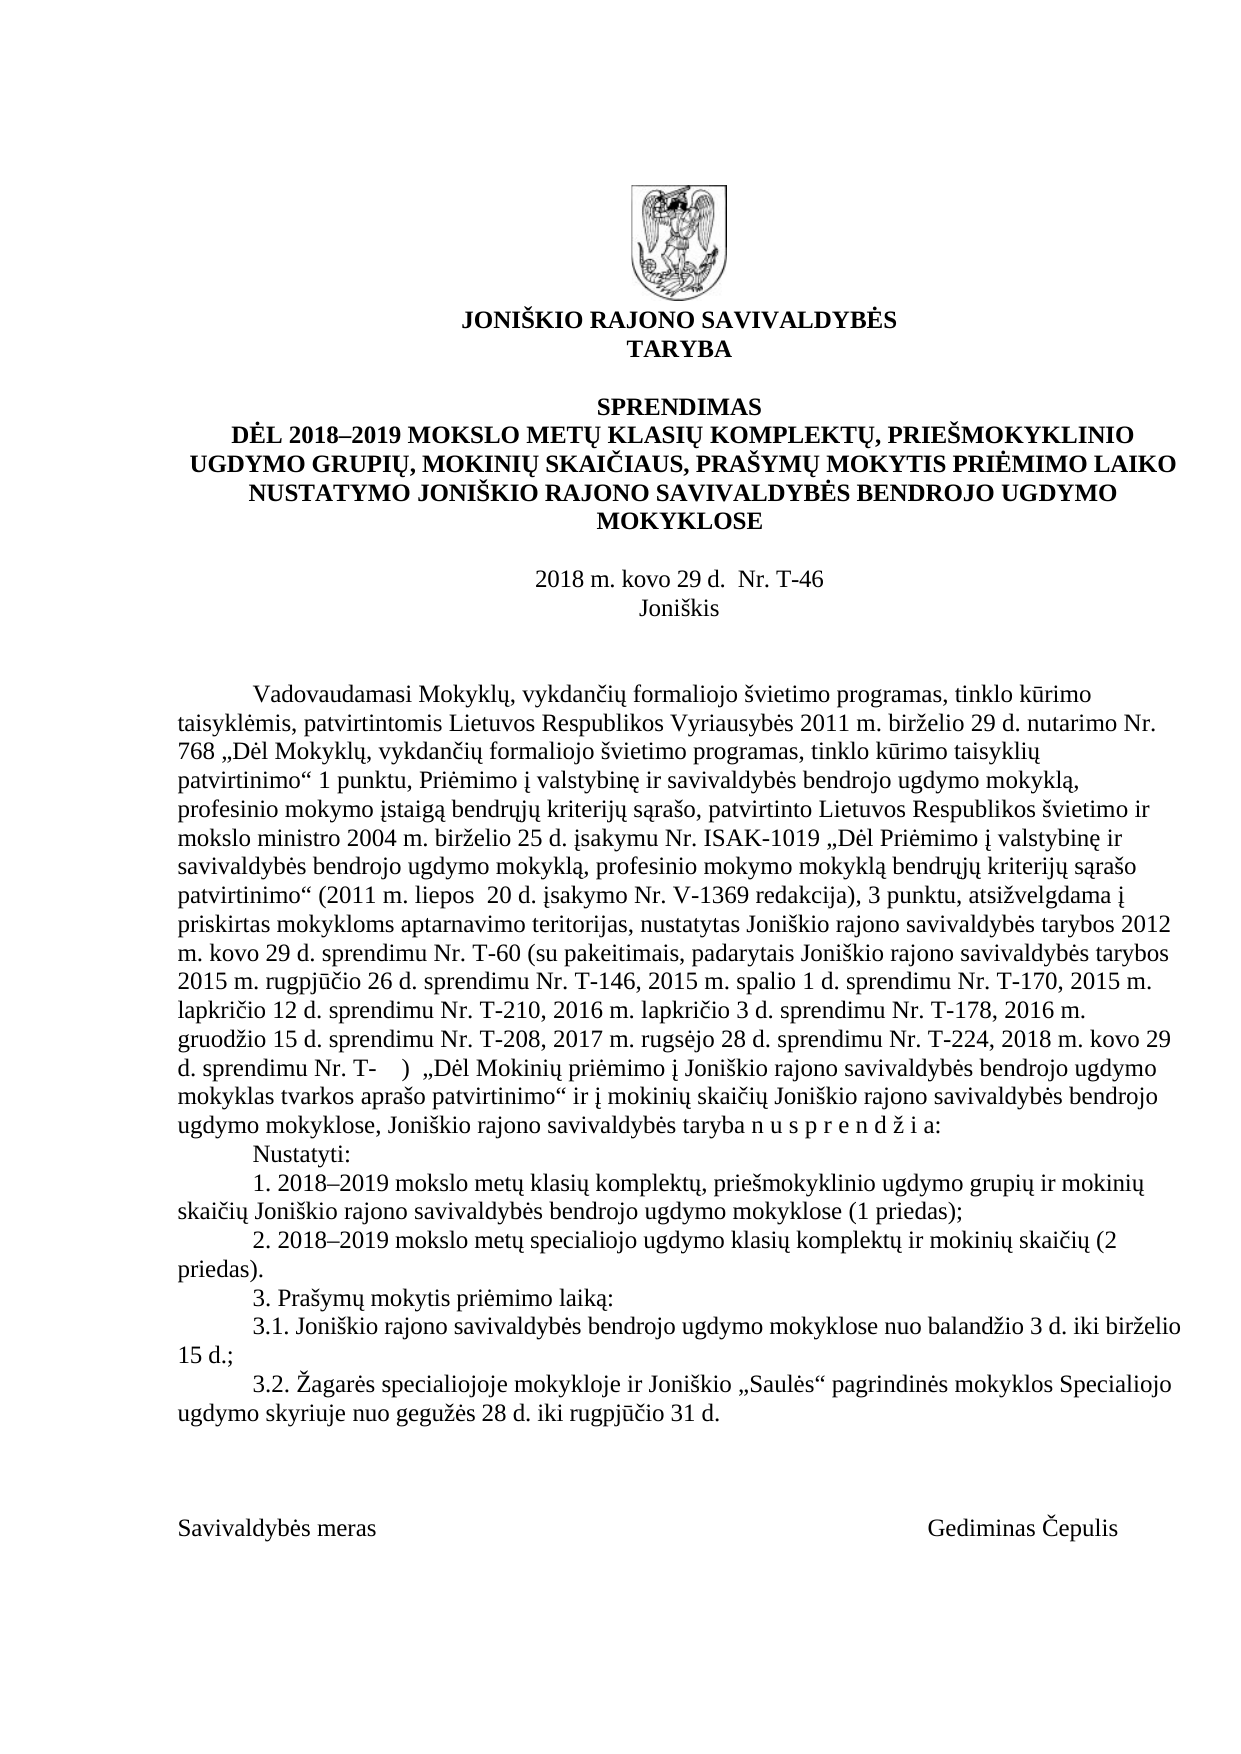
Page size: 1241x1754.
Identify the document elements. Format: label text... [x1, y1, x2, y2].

text Joniškio rajono savivaldybės TARYBA [177, 305, 1181, 363]
text Nustatyti: [177, 1139, 1181, 1168]
text DĖL 2018–2019 MOKSLO METŲ KLASIŲ komplektų, PRIEŠMOKYKLINIO [185, 420, 1181, 449]
text Vadovaudamasi Mokyklų, vykdančių formaliojo švietimo programas, tinklo kūrimo taisyklėmis, patvirtintomis Lietuvos Respublikos Vyriausybės 2011 m. birželio 29 d. nutarimo Nr. 768 „Dėl Mokyklų, vykdančių formaliojo švietimo programas, tinklo kūrimo taisyklių patvirtinimo“ 1 punktu, Priėmimo į valstybinę ir savivaldybės bendrojo ugdymo mokyklą, profesinio mokymo įstaigą bendrųjų kriterijų sąrašo, patvirtinto Lietuvos Respublikos švietimo ir mokslo ministro 2004 m. birželio 25 d. įsakymu Nr. ISAK-1019 „Dėl Priėmimo į valstybinę ir savivaldybės bendrojo ugdymo mokyklą, profesinio mokymo mokyklą bendrųjų kriterijų sąrašo patvirtinimo“ (2011 m. liepos 20 d. įsakymo Nr. V-1369 redakcija), 3 punktu, atsižvelgdama į priskirtas mokykloms aptarnavimo teritorijas, nustatytas Joniškio rajono savivaldybės tarybos 2012 m. kovo 29 d. sprendimu Nr. T-60 (su pakeitimais, padarytais Joniškio rajono savivaldybės tarybos 2015 m. rugpjūčio 26 d. sprendimu Nr. T-146, 2015 m. spalio 1 d. sprendimu Nr. T-170, 2015 m. lapkričio 12 d. sprendimu Nr. T-210, 2016 m. lapkričio 3 d. sprendimu Nr. T-178, 2016 m. gruodžio 15 d. sprendimu Nr. T-208, 2017 m. rugsėjo 28 d. sprendimu Nr. T-224, 2018 m. kovo 29 d. sprendimu Nr. T- ) „Dėl Mokinių priėmimo į Joniškio rajono savivaldybės bendrojo ugdymo mokyklas tvarkos aprašo patvirtinimo“ ir į mokinių skaičių Joniškio rajono savivaldybės bendrojo ugdymo mokyklose, Joniškio rajono savivaldybės taryba n u s p r e n d ž i a: [177, 679, 1181, 1139]
text 3.1. Joniškio rajono savivaldybės bendrojo ugdymo mokyklose nuo balandžio 3 d. iki birželio 15 d.; [177, 1311, 1181, 1369]
text 2. 2018–2019 mokslo metų specialiojo ugdymo klasių komplektų ir mokinių skaičių (2 priedas). [177, 1225, 1181, 1283]
text Savivaldybės meras Gediminas Čepulis [177, 1513, 1181, 1541]
text 2018 m. kovo 29 d. Nr. T-46 [177, 564, 1181, 593]
text 3.2. Žagarės specialiojoje mokykloje ir Joniškio „Saulės“ pagrindinės mokyklos Specialiojo ugdymo skyriuje nuo gegužės 28 d. iki rugpjūčio 31 d. [177, 1369, 1181, 1426]
text SPRENDIMAS [177, 392, 1181, 420]
text Joniškis [177, 593, 1181, 621]
text 1. 2018–2019 mokslo metų klasių komplektų, priešmokyklinio ugdymo grupių ir mokinių skaičių Joniškio rajono savivaldybės bendrojo ugdymo mokyklose (1 priedas); [177, 1168, 1181, 1225]
text 3. Prašymų mokytis priėmimo laiką: [177, 1283, 1181, 1311]
text UGDYMO GRUPIŲ, MOKINIŲ SKAIČIAUS, prašymų mokytis priėmimo laiko NUSTATYMO JONIŠKIO RAJONO SAVIVALDYBĖS BENDROJO ugdymo MOKYKLOSE [185, 449, 1181, 535]
